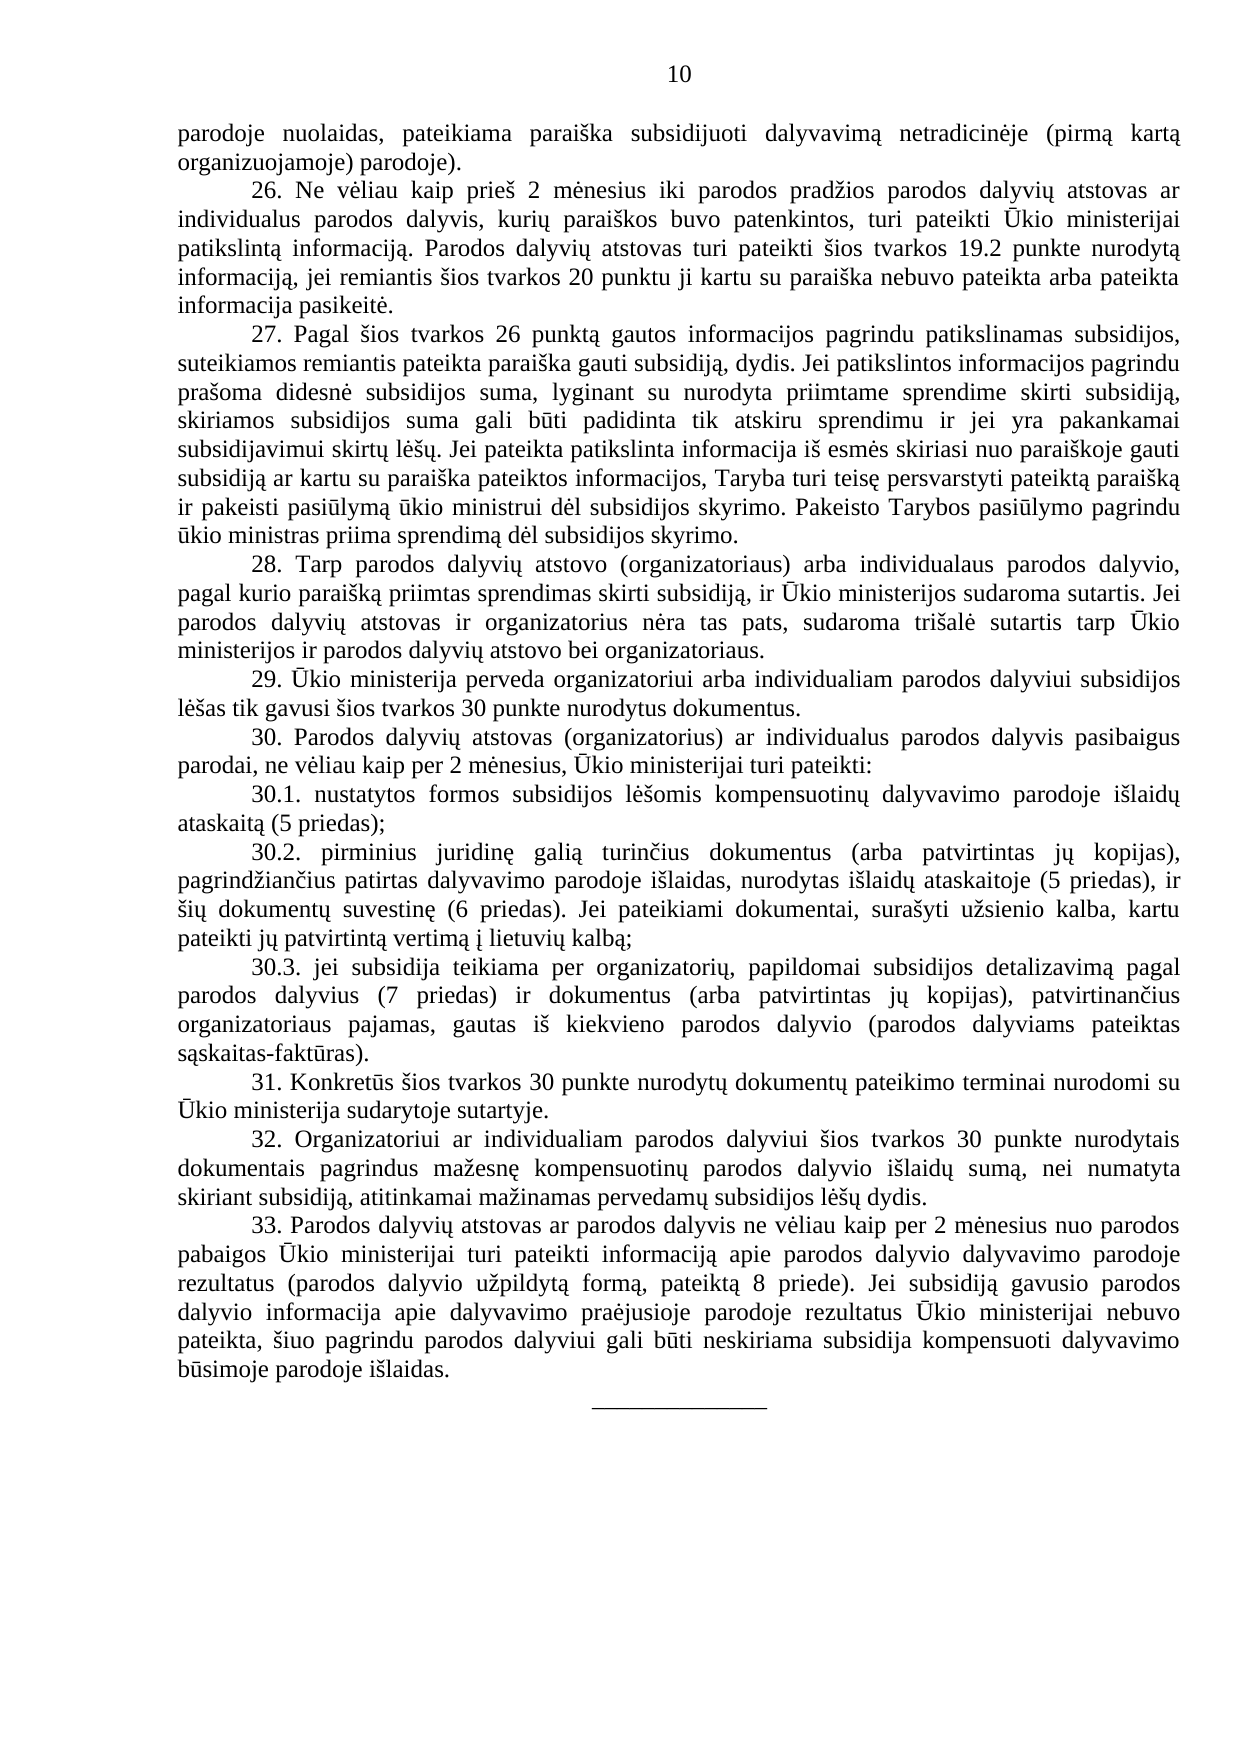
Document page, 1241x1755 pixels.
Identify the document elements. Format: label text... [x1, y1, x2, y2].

text 26. Ne vėliau kaip prieš 2 mėnesius iki parodos pradžios parodos dalyvių atstovas ar individualus parodos dalyvis, kurių paraiškos buvo patenkintos, turi pateikti Ūkio ministerijai patikslintą informaciją. Parodos dalyvių atstovas turi pateikti šios tvarkos 19.2 punkte nurodytą informaciją, jei remiantis šios tvarkos 20 punktu ji kartu su paraiška nebuvo pateikta arba pateikta informacija pasikeitė. [177, 176, 1181, 319]
text 29. Ūkio ministerija perveda organizatoriui arba individualiam parodos dalyviui subsidijos lėšas tik gavusi šios tvarkos 30 punkte nurodytus dokumentus. [177, 664, 1181, 722]
text 28. Tarp parodos dalyvių atstovo (organizatoriaus) arba individualaus parodos dalyvio, pagal kurio paraišką priimtas sprendimas skirti subsidiją, ir Ūkio ministerijos sudaroma sutartis. Jei parodos dalyvių atstovas ir organizatorius nėra tas pats, sudaroma trišalė sutartis tarp Ūkio ministerijos ir parodos dalyvių atstovo bei organizatoriaus. [177, 549, 1181, 664]
text 32. Organizatoriui ar individualiam parodos dalyviui šios tvarkos 30 punkte nurodytais dokumentais pagrindus mažesnę kompensuotinų parodos dalyvio išlaidų sumą, nei numatyta skiriant subsidiją, atitinkamai mažinamas pervedamų subsidijos lėšų dydis. [177, 1124, 1181, 1211]
text 31. Konkretūs šios tvarkos 30 punkte nurodytų dokumentų pateikimo terminai nurodomi su Ūkio ministerija sudarytoje sutartyje. [177, 1067, 1181, 1124]
text 30.1. nustatytos formos subsidijos lėšomis kompensuotinų dalyvavimo parodoje išlaidų ataskaitą (5 priedas); [177, 779, 1181, 837]
text 30. Parodos dalyvių atstovas (organizatorius) ar individualus parodos dalyvis pasibaigus parodai, ne vėliau kaip per 2 mėnesius, Ūkio ministerijai turi pateikti: [177, 722, 1181, 779]
text 30.2. pirminius juridinę galią turinčius dokumentus (arba patvirtintas jų kopijas), pagrindžiančius patirtas dalyvavimo parodoje išlaidas, nurodytas išlaidų ataskaitoje (5 priedas), ir šių dokumentų suvestinę (6 priedas). Jei pateikiami dokumentai, surašyti užsienio kalba, kartu pateikti jų patvirtintą vertimą į lietuvių kalbą; [177, 837, 1181, 952]
text 30.3. jei subsidija teikiama per organizatorių, papildomai subsidijos detalizavimą pagal parodos dalyvius (7 priedas) ir dokumentus (arba patvirtintas jų kopijas), patvirtinančius organizatoriaus pajamas, gautas iš kiekvieno parodos dalyvio (parodos dalyviams pateiktas sąskaitas-faktūras). [177, 952, 1181, 1067]
text 33. Parodos dalyvių atstovas ar parodos dalyvis ne vėliau kaip per 2 mėnesius nuo parodos pabaigos Ūkio ministerijai turi pateikti informaciją apie parodos dalyvio dalyvavimo parodoje rezultatus (parodos dalyvio užpildytą formą, pateiktą 8 priede). Jei subsidiją gavusio parodos dalyvio informacija apie dalyvavimo praėjusioje parodoje rezultatus Ūkio ministerijai nebuvo pateikta, šiuo pagrindu parodos dalyviui gali būti neskiriama subsidija kompensuoti dalyvavimo būsimoje parodoje išlaidas. [177, 1211, 1181, 1383]
text parodoje nuolaidas, pateikiama paraiška subsidijuoti dalyvavimą netradicinėje (pirmą kartą organizuojamoje) parodoje). [177, 118, 1181, 176]
text ______________ [177, 1383, 1181, 1412]
text 27. Pagal šios tvarkos 26 punktą gautos informacijos pagrindu patikslinamas subsidijos, suteikiamos remiantis pateikta paraiška gauti subsidiją, dydis. Jei patikslintos informacijos pagrindu prašoma didesnė subsidijos suma, lyginant su nurodyta priimtame sprendime skirti subsidiją, skiriamos subsidijos suma gali būti padidinta tik atskiru sprendimu ir jei yra pakankamai subsidijavimui skirtų lėšų. Jei pateikta patikslinta informacija iš esmės skiriasi nuo paraiškoje gauti subsidiją ar kartu su paraiška pateiktos informacijos, Taryba turi teisę persvarstyti pateiktą paraišką ir pakeisti pasiūlymą ūkio ministrui dėl subsidijos skyrimo. Pakeisto Tarybos pasiūlymo pagrindu ūkio ministras priima sprendimą dėl subsidijos skyrimo. [177, 319, 1181, 549]
